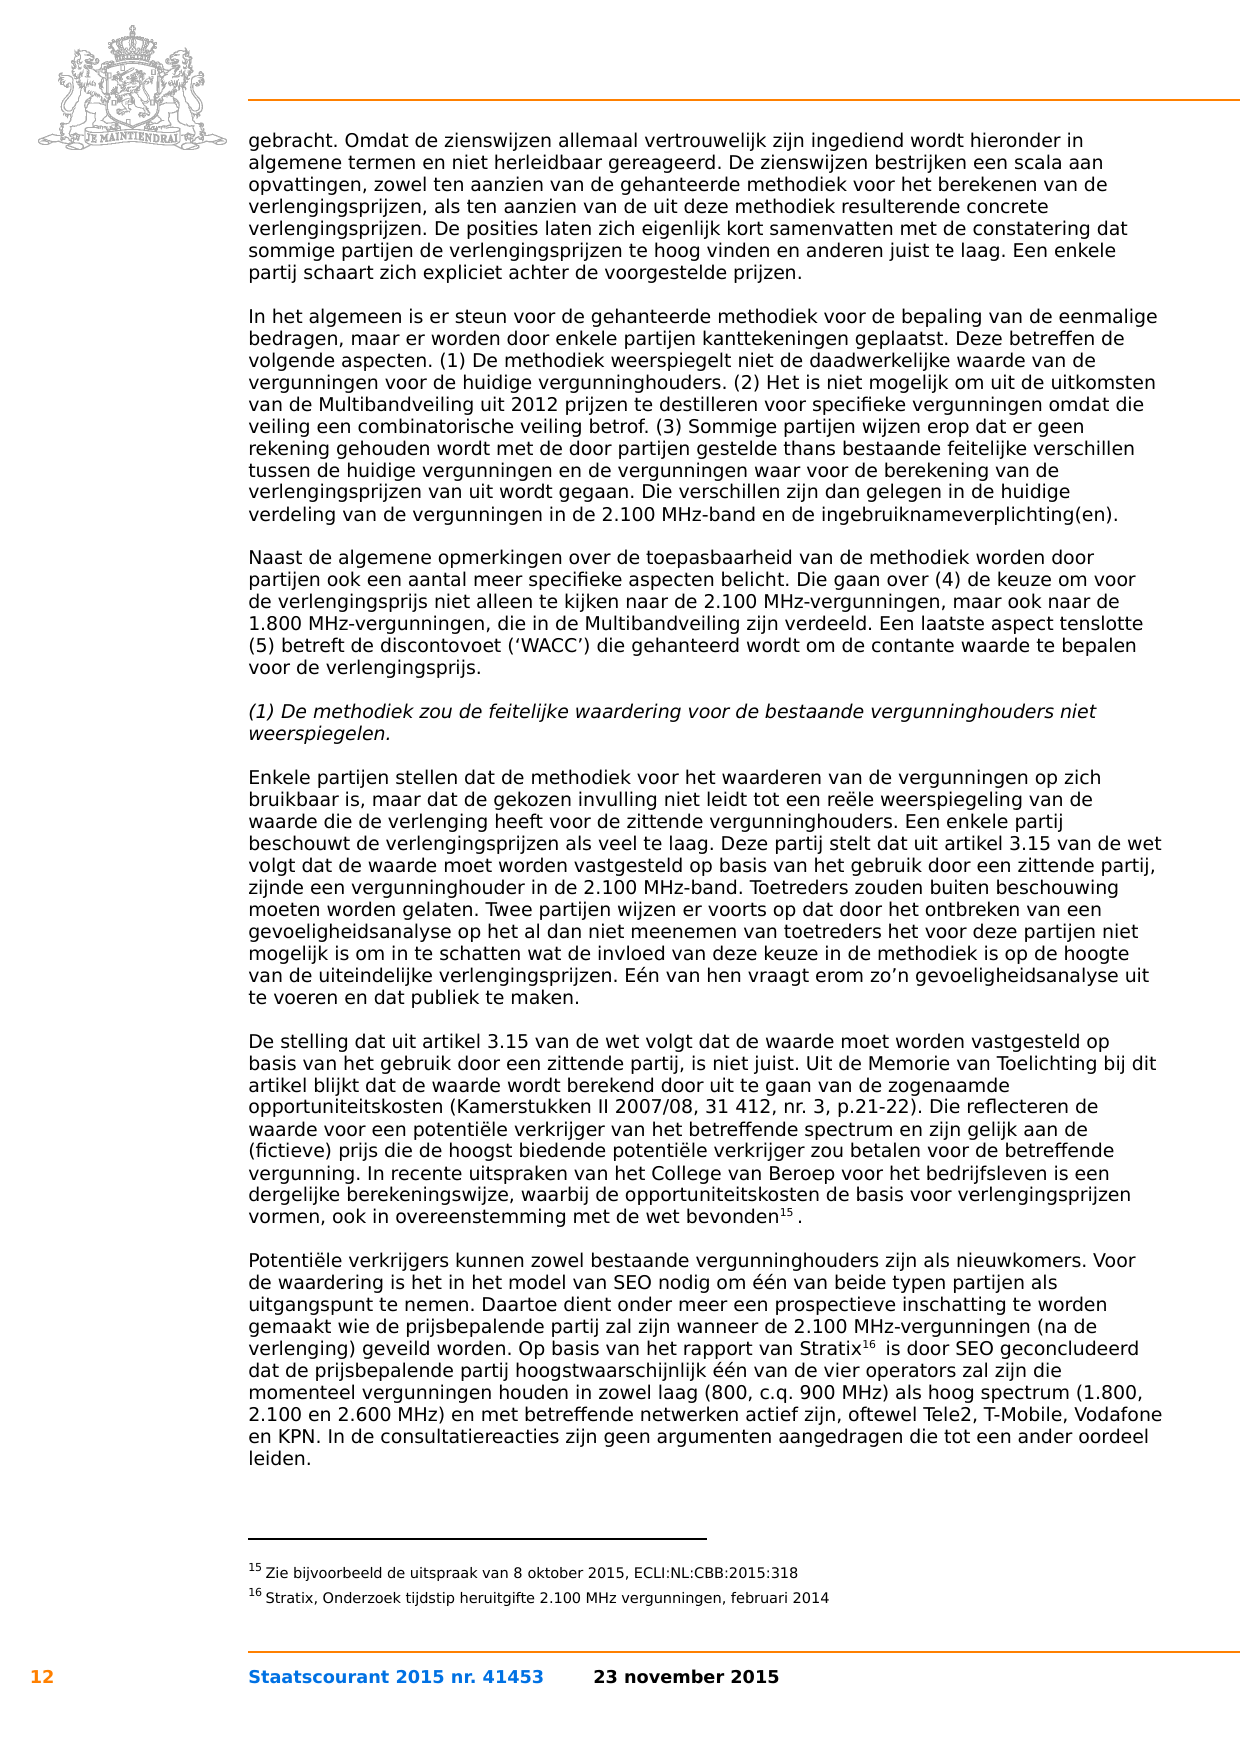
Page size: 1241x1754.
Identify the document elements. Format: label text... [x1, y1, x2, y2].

text Enkele partijen stellen dat de methodiek voor het waarderen van de vergunningen op zich bruikbaar is, maar dat de gekozen invulling niet leidt tot een reële weerspiegeling van de waarde die de verlenging heeft voor de zittende vergunninghouders. Een enkele partij beschouwt de verlengingsprijzen als veel te laag. Deze partij stelt dat uit artikel 3.15 van de wet volgt dat de waarde moet worden vastgesteld op basis van het gebruik door een zittende partij, zijnde een vergunninghouder in de 2.100 MHz-band. Toetreders zouden buiten beschouwing moeten worden gelaten. Twee partijen wijzen er voorts op dat door het ontbreken van een gevoeligheidsanalyse op het al dan niet meenemen van toetreders het voor deze partijen niet mogelijk is om in te schatten wat de invloed van deze keuze in de methodiek is op de hoogte van de uiteindelijke verlengingsprijzen. Eén van hen vraagt erom zo’n gevoeligheidsanalyse uit te voeren en dat publiek te maken. [248, 767, 1163, 1009]
picture [38, 25, 227, 150]
text Naast de algemene opmerkingen over de toepasbaarheid van de methodiek worden door partijen ook een aantal meer specifieke aspecten belicht. Die gaan over (4) de keuze om voor de verlengingsprijs niet alleen te kijken naar de 2.100 MHz-vergunningen, maar ook naar de 1.800 MHz-vergunningen, die in de Multibandveiling zijn verdeeld. Een laatste aspect tenslotte (5) betreft de discontovoet (‘WACC’) die gehanteerd wordt om de contante waarde te bepalen voor de verlengingsprijs. [248, 547, 1163, 679]
text Potentiële verkrijgers kunnen zowel bestaande vergunninghouders zijn als nieuwkomers. Voor de waardering is het in het model van SEO nodig om één van beide typen partijen als uitgangspunt te nemen. Daartoe dient onder meer een prospectieve inschatting te worden gemaakt wie de prijsbepalende partij zal zijn wanneer de 2.100 MHz-vergunningen (na de verlenging) geveild worden. Op basis van het rapport van Stratix is door SEO geconcludeerd dat de prijsbepalende partij hoogstwaarschijnlijk één van de vier operators zal zijn die momenteel vergunningen houden in zowel laag (800, c.q. 900 MHz) als hoog spectrum (1.800, 2.100 en 2.600 MHz) en met betreffende netwerken actief zijn, oftewel Tele2, T-Mobile, Vodafone en KPN. In de consultatiereacties zijn geen argumenten aangedragen die tot een ander oordeel leiden. [248, 1250, 1163, 1470]
text Stratix, Onderzoek tijdstip heruitgifte 2.100 MHz vergunningen, februari 2014 [248, 1586, 1163, 1608]
text Zie bijvoorbeeld de uitspraak van 8 oktober 2015, ECLI:NL:CBB:2015:318 [248, 1561, 1163, 1583]
subtitle (1) De methodiek zou de feitelijke waardering voor de bestaande vergunninghouders niet weerspiegelen. [248, 701, 1163, 745]
text De stelling dat uit artikel 3.15 van de wet volgt dat de waarde moet worden vastgesteld op basis van het gebruik door een zittende partij, is niet juist. Uit de Memorie van Toelichting bij dit artikel blijkt dat de waarde wordt berekend door uit te gaan van de zogenaamde opportuniteitskosten (Kamerstukken II 2007/08, 31 412, nr. 3, p.21-22). Die reflecteren de waarde voor een potentiële verkrijger van het betreffende spectrum en zijn gelijk aan de (fictieve) prijs die de hoogst biedende potentiële verkrijger zou betalen voor de betreffende vergunning. In recente uitspraken van het College van Beroep voor het bedrijfsleven is een dergelijke berekeningswijze, waarbij de opportuniteitskosten de basis voor verlengingsprijzen vormen, ook in overeenstemming met de wet bevonden. [248, 1031, 1163, 1228]
text gebracht. Omdat de zienswijzen allemaal vertrouwelijk zijn ingediend wordt hieronder in algemene termen en niet herleidbaar gereageerd. De zienswijzen bestrijken een scala aan opvattingen, zowel ten aanzien van de gehanteerde methodiek voor het berekenen van de verlengingsprijzen, als ten aanzien van de uit deze methodiek resulterende concrete verlengingsprijzen. De posities laten zich eigenlijk kort samenvatten met de constatering dat sommige partijen de verlengingsprijzen te hoog vinden en anderen juist te laag. Een enkele partij schaart zich expliciet achter de voorgestelde prijzen. [248, 130, 1163, 284]
text In het algemeen is er steun voor de gehanteerde methodiek voor de bepaling van de eenmalige bedragen, maar er worden door enkele partijen kanttekeningen geplaatst. Deze betreffen de volgende aspecten. (1) De methodiek weerspiegelt niet de daadwerkelijke waarde van de vergunningen voor de huidige vergunninghouders. (2) Het is niet mogelijk om uit de uitkomsten van de Multibandveiling uit 2012 prijzen te destilleren voor specifieke vergunningen omdat die veiling een combinatorische veiling betrof. (3) Sommige partijen wijzen erop dat er geen rekening gehouden wordt met de door partijen gestelde thans bestaande feitelijke verschillen tussen de huidige vergunningen en de vergunningen waar voor de berekening van de verlengingsprijzen van uit wordt gegaan. Die verschillen zijn dan gelegen in de huidige verdeling van de vergunningen in de 2.100 MHz-band en de ingebruiknameverplichting(en). [248, 306, 1163, 525]
